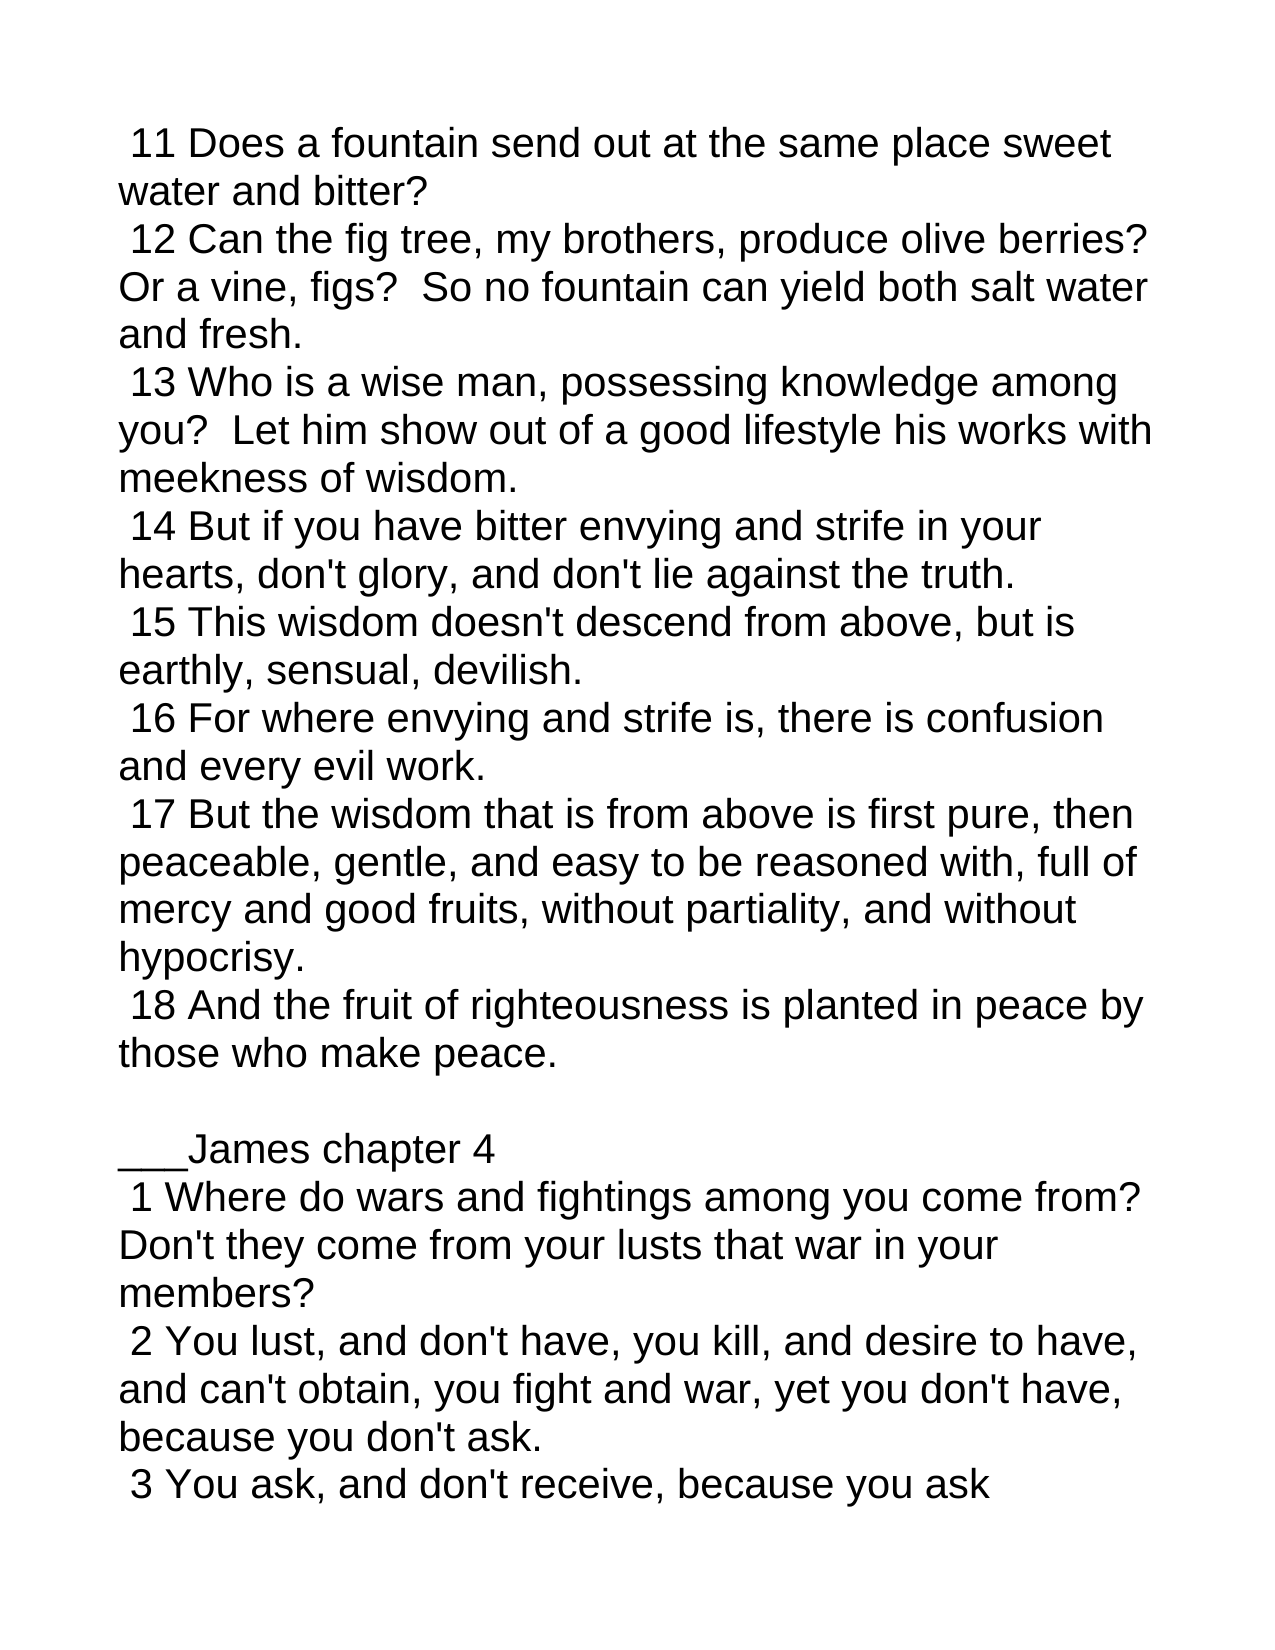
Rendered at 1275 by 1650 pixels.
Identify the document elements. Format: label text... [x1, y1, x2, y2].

text 13 Who is a wise man, possessing knowledge among you? Let him show out of a good lifestyle his works with meekness of wisdom. [118, 358, 1157, 501]
text 3 You ask, and don't receive, because you ask [118, 1460, 1157, 1508]
text 14 But if you have bitter envying and strife in your hearts, don't glory, and don't lie against the truth. [118, 501, 1157, 597]
text 2 You lust, and don't have, you kill, and desire to have, and can't obtain, you fight and war, yet you don't have, because you don't ask. [118, 1316, 1157, 1460]
text 18 And the fruit of righteousness is planted in peace by those who make peace. [118, 981, 1157, 1076]
text 16 For where envying and strife is, there is confusion and every evil work. [118, 693, 1157, 789]
text 17 But the wisdom that is from above is first pure, then peaceable, gentle, and easy to be reasoned with, full of mercy and good fruits, without partiality, and without hypocrisy. [118, 789, 1157, 981]
text 15 This wisdom doesn't descend from above, but is earthly, sensual, devilish. [118, 597, 1157, 693]
text ___James chapter 4 [118, 1124, 1157, 1172]
text 1 Where do wars and fightings among you come from? Don't they come from your lusts that war in your members? [118, 1172, 1157, 1316]
text 12 Can the fig tree, my brothers, produce olive berries? Or a vine, figs? So no fountain can yield both salt water and fresh. [118, 214, 1157, 358]
text 11 Does a fountain send out at the same place sweet water and bitter? [118, 118, 1157, 214]
